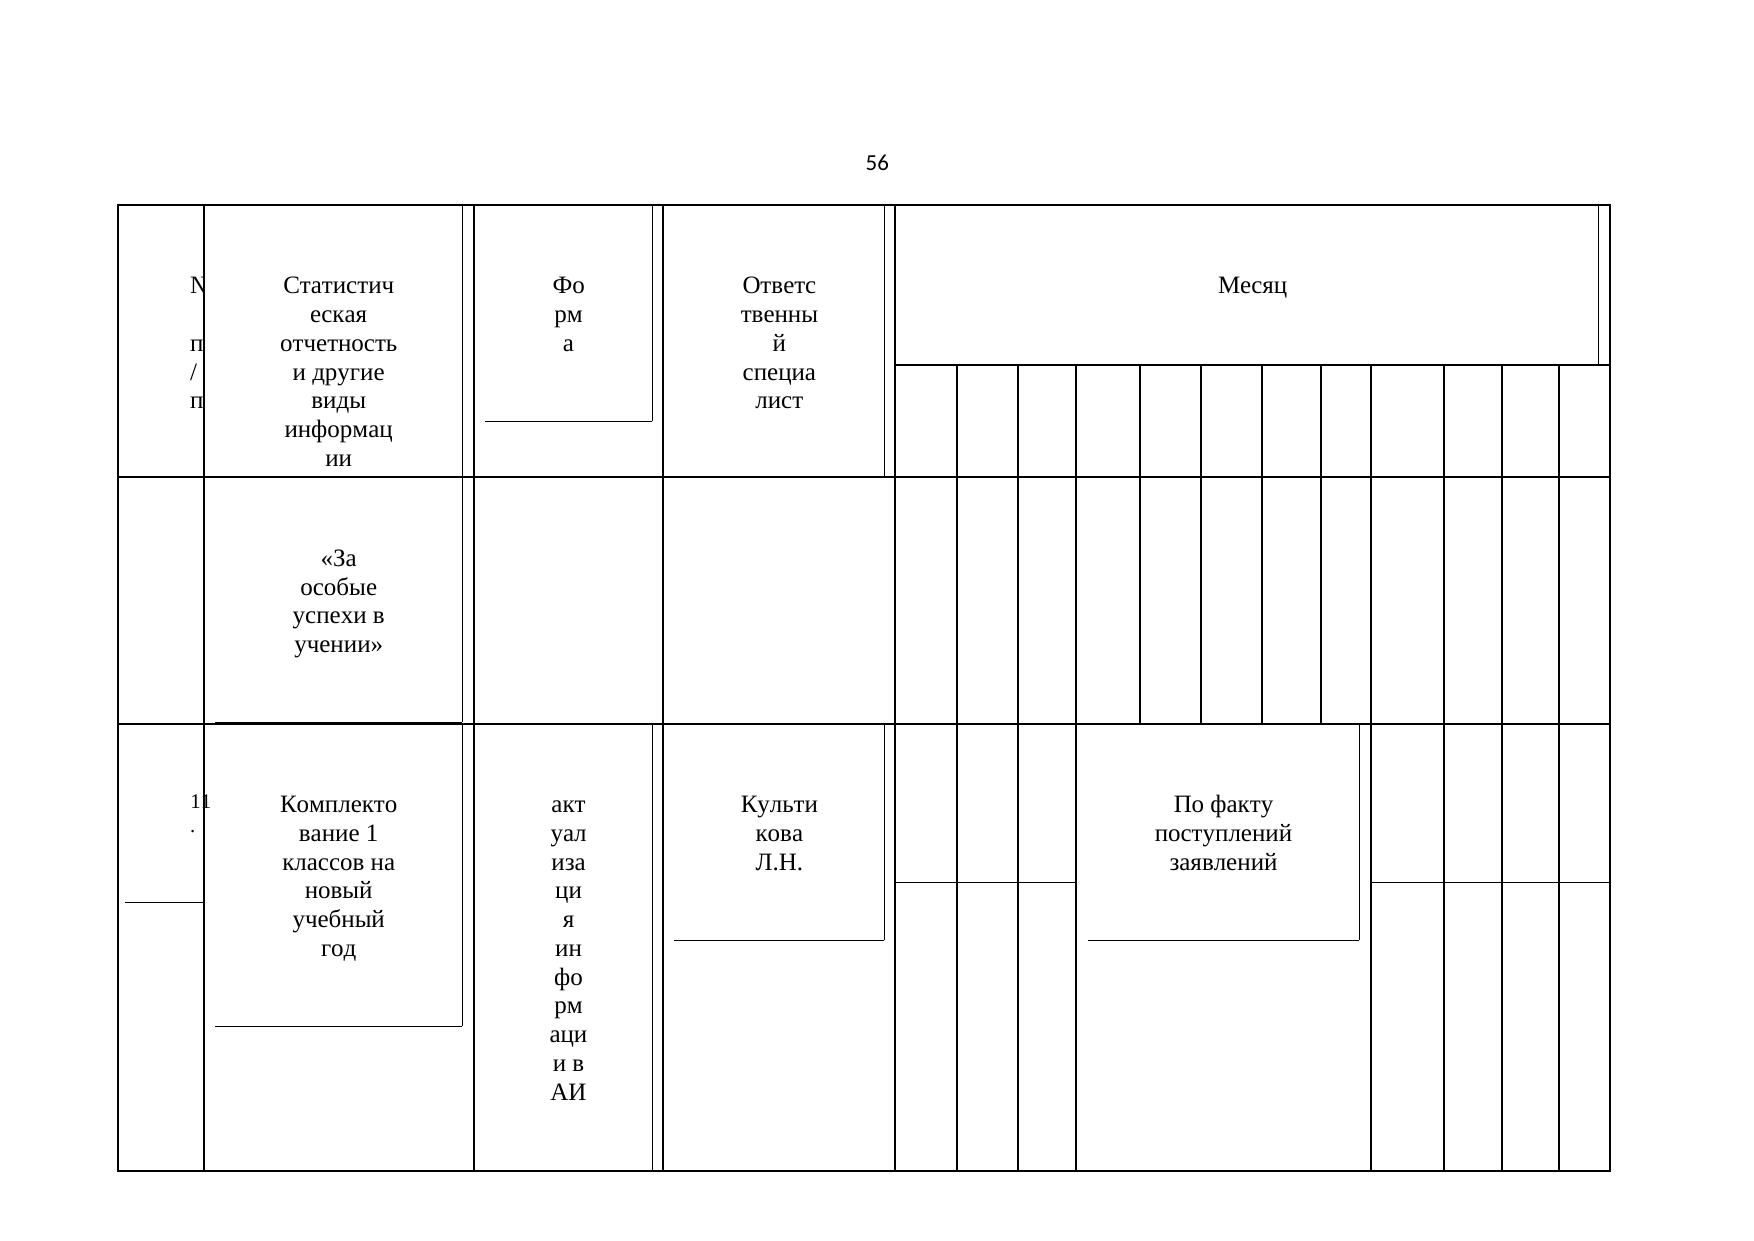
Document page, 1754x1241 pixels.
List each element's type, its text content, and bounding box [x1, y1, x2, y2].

table_cell Январь [896, 366, 956, 476]
table_cell Март [1019, 366, 1075, 476]
table_cell [1445, 725, 1501, 882]
table_cell Июнь [1202, 366, 1261, 476]
table_cell Сентябрь [1372, 366, 1443, 476]
table_header Ответственный специалист [664, 206, 884, 476]
table_cell По факту поступлений заявлений [1077, 725, 1370, 1170]
table_header [1599, 206, 1609, 364]
table_cell Август [1322, 366, 1370, 476]
table_cell [1372, 883, 1443, 1170]
table_cell Февраль [958, 366, 1017, 476]
table_cell [1372, 725, 1443, 882]
table_cell Предварительная информация о претендентах на награждение медалями «За особые успехи в учении» [205, 478, 462, 722]
table_cell [1445, 883, 1501, 1170]
table_cell [1503, 478, 1558, 722]
table_cell [664, 478, 894, 722]
table_cell [653, 725, 662, 1170]
table_cell [119, 478, 203, 722]
table_cell [958, 883, 1017, 1170]
table_cell [475, 478, 662, 722]
table_header Статистическая отчетность и другие виды информации [205, 206, 462, 476]
table_cell [958, 478, 1017, 722]
table_cell актуализация информации в АИ [475, 725, 652, 1170]
table_cell [1202, 478, 1261, 722]
table_cell [1019, 478, 1075, 722]
table_cell Комплектование 1 классов на новый учебный год [205, 725, 473, 1170]
table_header [885, 206, 894, 476]
table_cell Культикова Л.Н. [664, 725, 894, 1170]
table_cell Апрель [1077, 366, 1139, 476]
table_cell [896, 725, 956, 882]
table_cell [958, 725, 1017, 882]
table_cell Октябрь [1445, 366, 1501, 476]
table_cell [1372, 478, 1443, 722]
table_cell [1263, 478, 1320, 722]
table_cell [1141, 478, 1200, 722]
table_header Месяц [896, 206, 1598, 364]
table_cell Ноябрь [1503, 366, 1558, 476]
table_cell [1503, 725, 1558, 882]
table_cell Май [1141, 366, 1200, 476]
table_cell [1019, 883, 1075, 1170]
table_cell [1019, 725, 1075, 882]
table_cell Июль [1263, 366, 1320, 476]
table_cell [119, 725, 203, 1170]
table_header Статистическая отчетность и другие виды информации [463, 206, 473, 476]
table_cell [1445, 478, 1501, 722]
table_header № п/п [119, 206, 203, 476]
table_cell [1077, 478, 1139, 722]
table_cell Предварительная информация о претендентах на награждение медалями «За особые успехи в учении» [463, 478, 473, 722]
table_cell [1322, 478, 1370, 722]
table_cell [896, 883, 956, 1170]
table_cell 21 [896, 478, 956, 722]
table_header Форма [475, 206, 662, 476]
table_cell [1560, 725, 1609, 882]
table_cell [1560, 478, 1609, 722]
table_cell Декабрь [1560, 366, 1609, 476]
table_cell [1560, 883, 1609, 1170]
table_cell [1503, 883, 1558, 1170]
